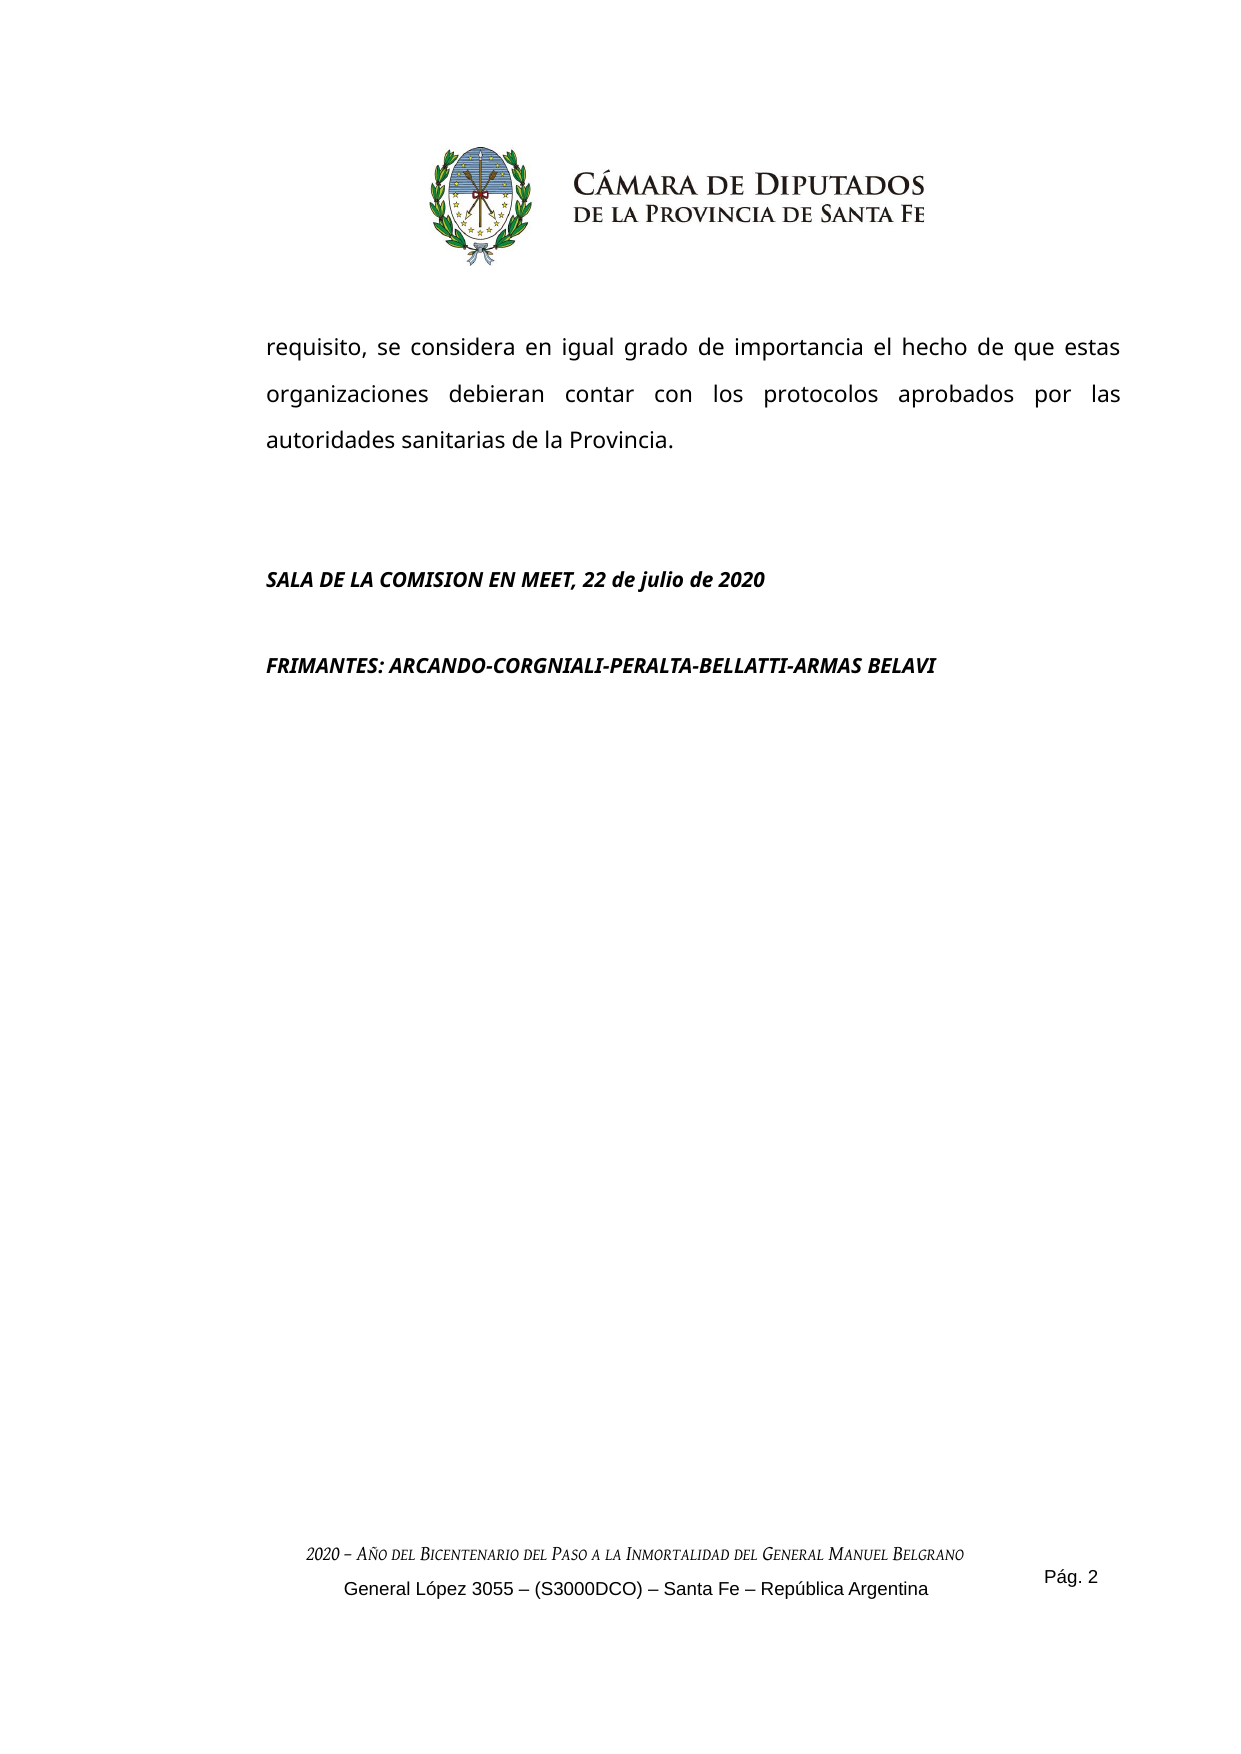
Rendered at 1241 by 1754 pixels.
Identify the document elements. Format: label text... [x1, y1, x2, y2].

text SALA DE LA COMISION EN MEET, 22 de julio de 2020 [266, 565, 1122, 593]
picture [429, 147, 925, 270]
text FRIMANTES: ARCANDO-CORGNIALI-PERALTA-BELLATTI-ARMAS BELAVI [266, 651, 1122, 679]
text requisito, se considera en igual grado de importancia el hecho de que estas organizaciones debieran contar con los protocolos aprobados por las autoridades sanitarias de la Provincia. [266, 331, 1122, 456]
